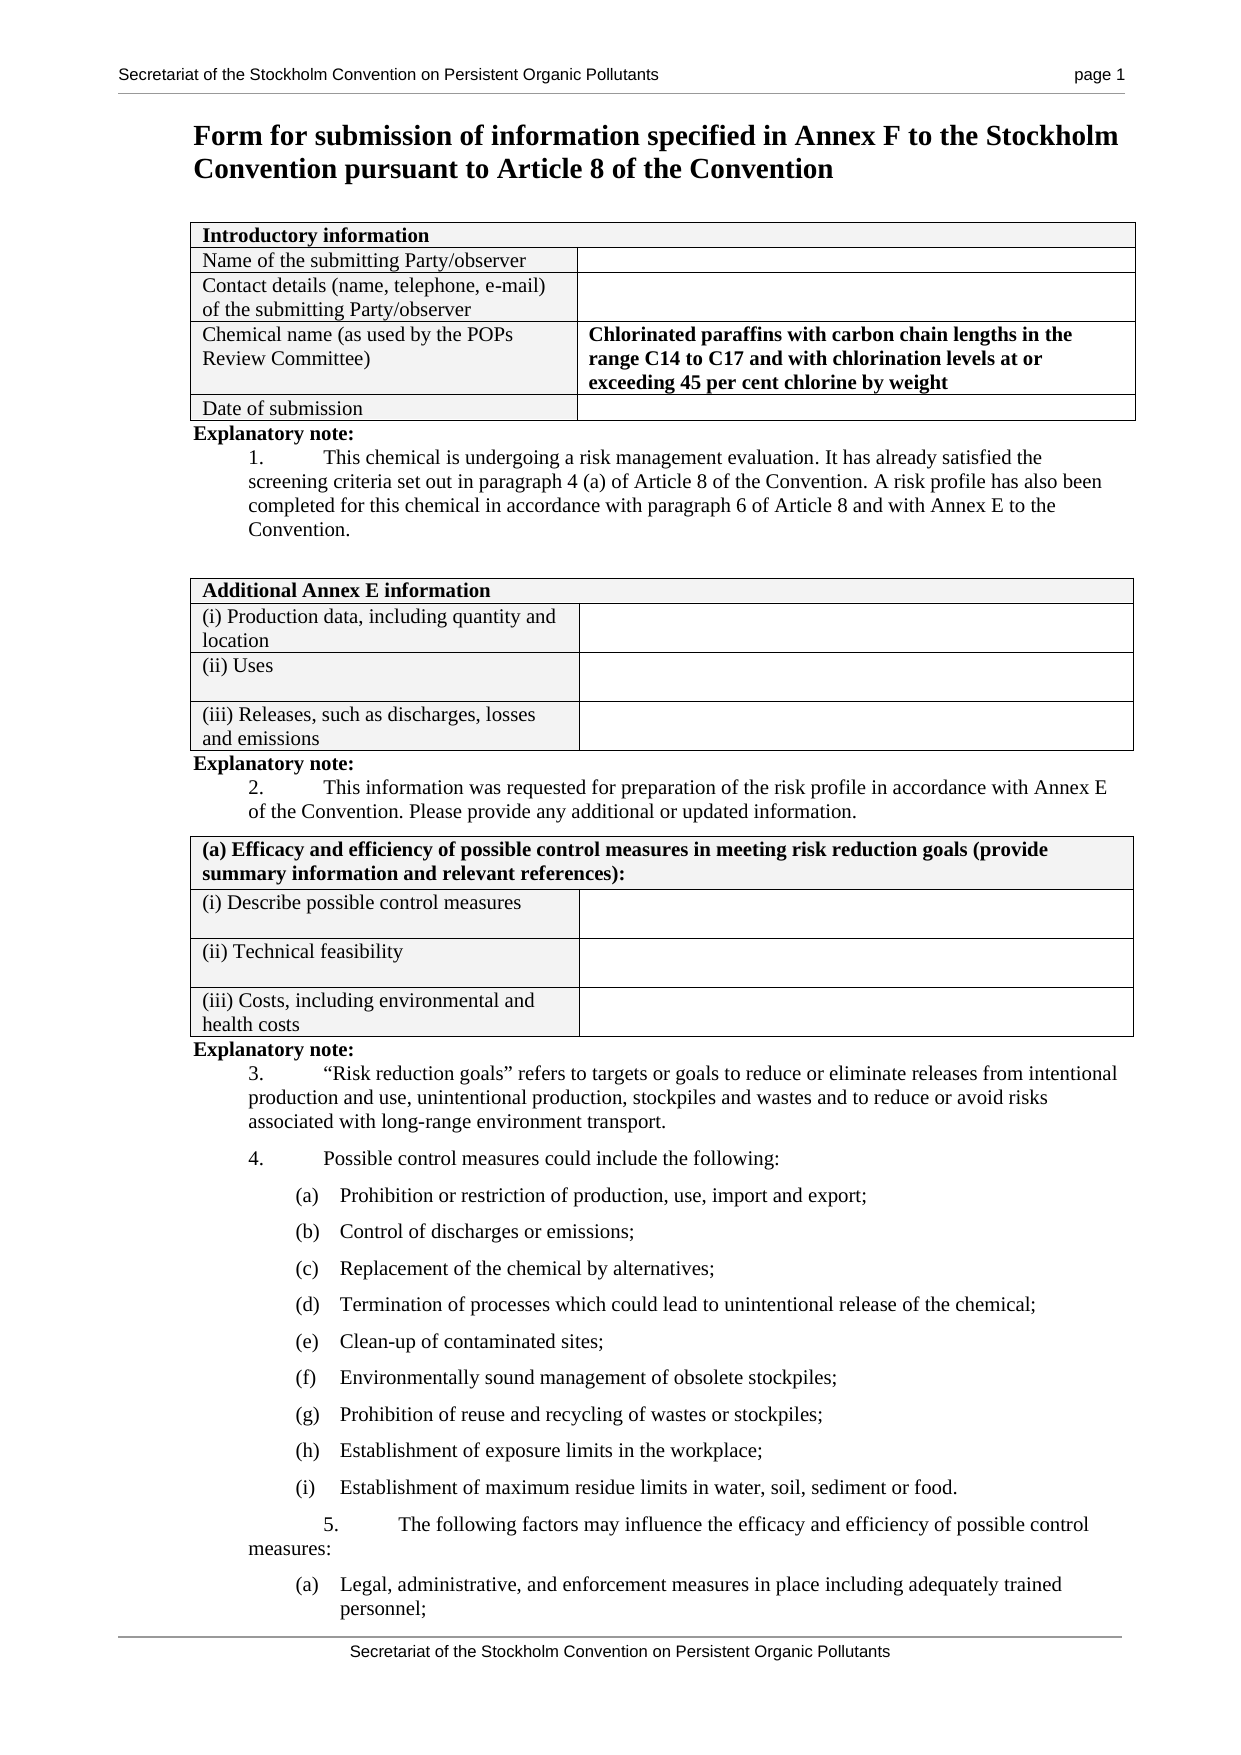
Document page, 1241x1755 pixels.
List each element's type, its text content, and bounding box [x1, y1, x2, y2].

table_cell [580, 702, 1133, 750]
table_cell (ii) Uses [191, 653, 579, 701]
text (a) Prohibition or restriction of production, use, import and export; [295, 1182, 1122, 1207]
text Explanatory note: [118, 1037, 1122, 1061]
text Explanatory note: [118, 751, 1122, 775]
text (h) Establishment of exposure limits in the workplace; [295, 1438, 1122, 1462]
table_cell Name of the submitting Party/observer [191, 248, 577, 272]
table_cell [580, 653, 1133, 701]
text Explanatory note: [118, 421, 1122, 444]
table_cell Contact details (name, telephone, e‑mail) of the submitting Party/observer [191, 273, 577, 321]
text (d) Termination of processes which could lead to unintentional release of the chemical; [295, 1292, 1122, 1316]
text (i) Establishment of maximum residue limits in water, soil, sediment or food. [295, 1475, 1122, 1499]
table_header Additional Annex E information [191, 579, 1133, 602]
table_cell (iii) Costs, including environmental and health costs [191, 988, 579, 1036]
text 1. This chemical is undergoing a risk management evaluation. It has already satisfied the screening criteria set out in paragraph 4 (a) of Article 8 of the Convention. A risk profile has also been completed for this chemical in accordance with paragraph 6 of Article 8 and with Annex E to the Convention. [248, 444, 1122, 541]
table_cell [580, 890, 1133, 938]
table_cell [580, 604, 1133, 652]
table_header (a) Efficacy and efficiency of possible control measures in meeting risk reduction goals (provide summary information and relevant references): [191, 837, 1133, 889]
text Form for submission of information specified in Annex F to the Stockholm Convention pursuant to Article 8 of the Convention [193, 118, 1122, 185]
text 4. Possible control measures could include the following: [248, 1146, 1122, 1170]
table_cell [578, 273, 1135, 321]
table_cell [580, 939, 1133, 987]
text (b) Control of discharges or emissions; [295, 1219, 1122, 1243]
text (c) Replacement of the chemical by alternatives; [295, 1256, 1122, 1280]
table_cell [580, 988, 1133, 1036]
table_cell (i) Describe possible control measures [191, 890, 579, 938]
text (a) Legal, administrative, and enforcement measures in place including adequately trained personnel; [295, 1572, 1122, 1620]
table_cell Chemical name (as used by the POPs Review Committee) [191, 322, 577, 394]
table_cell [578, 248, 1135, 272]
table_cell (i) Production data, including quantity and location [191, 604, 579, 652]
text (e) Clean-up of contaminated sites; [295, 1329, 1122, 1353]
text 2. This information was requested for preparation of the risk profile in accordance with Annex E of the Convention. Please provide any additional or updated information. [248, 775, 1122, 823]
table_cell Chlorinated paraffins with carbon chain lengths in the range C14 to C17 and with chlorination levels at or exceeding 45 per cent chlorine by weight [578, 322, 1135, 394]
text (f) Environmentally sound management of obsolete stockpiles; [295, 1365, 1122, 1389]
table_cell [578, 395, 1135, 419]
text 3. “Risk reduction goals” refers to targets or goals to reduce or eliminate releases from intentional production and use, unintentional production, stockpiles and wastes and to reduce or avoid risks associated with long-range environment transport. [248, 1061, 1122, 1133]
text (g) Prohibition of reuse and recycling of wastes or stockpiles; [295, 1402, 1122, 1426]
table_header Introductory information [191, 223, 1135, 247]
table_cell (iii) Releases, such as discharges, losses and emissions [191, 702, 579, 750]
table_cell Date of submission [191, 395, 577, 419]
table_cell (ii) Technical feasibility [191, 939, 579, 987]
text 5. The following factors may influence the efficacy and efficiency of possible control measures: [248, 1512, 1122, 1560]
